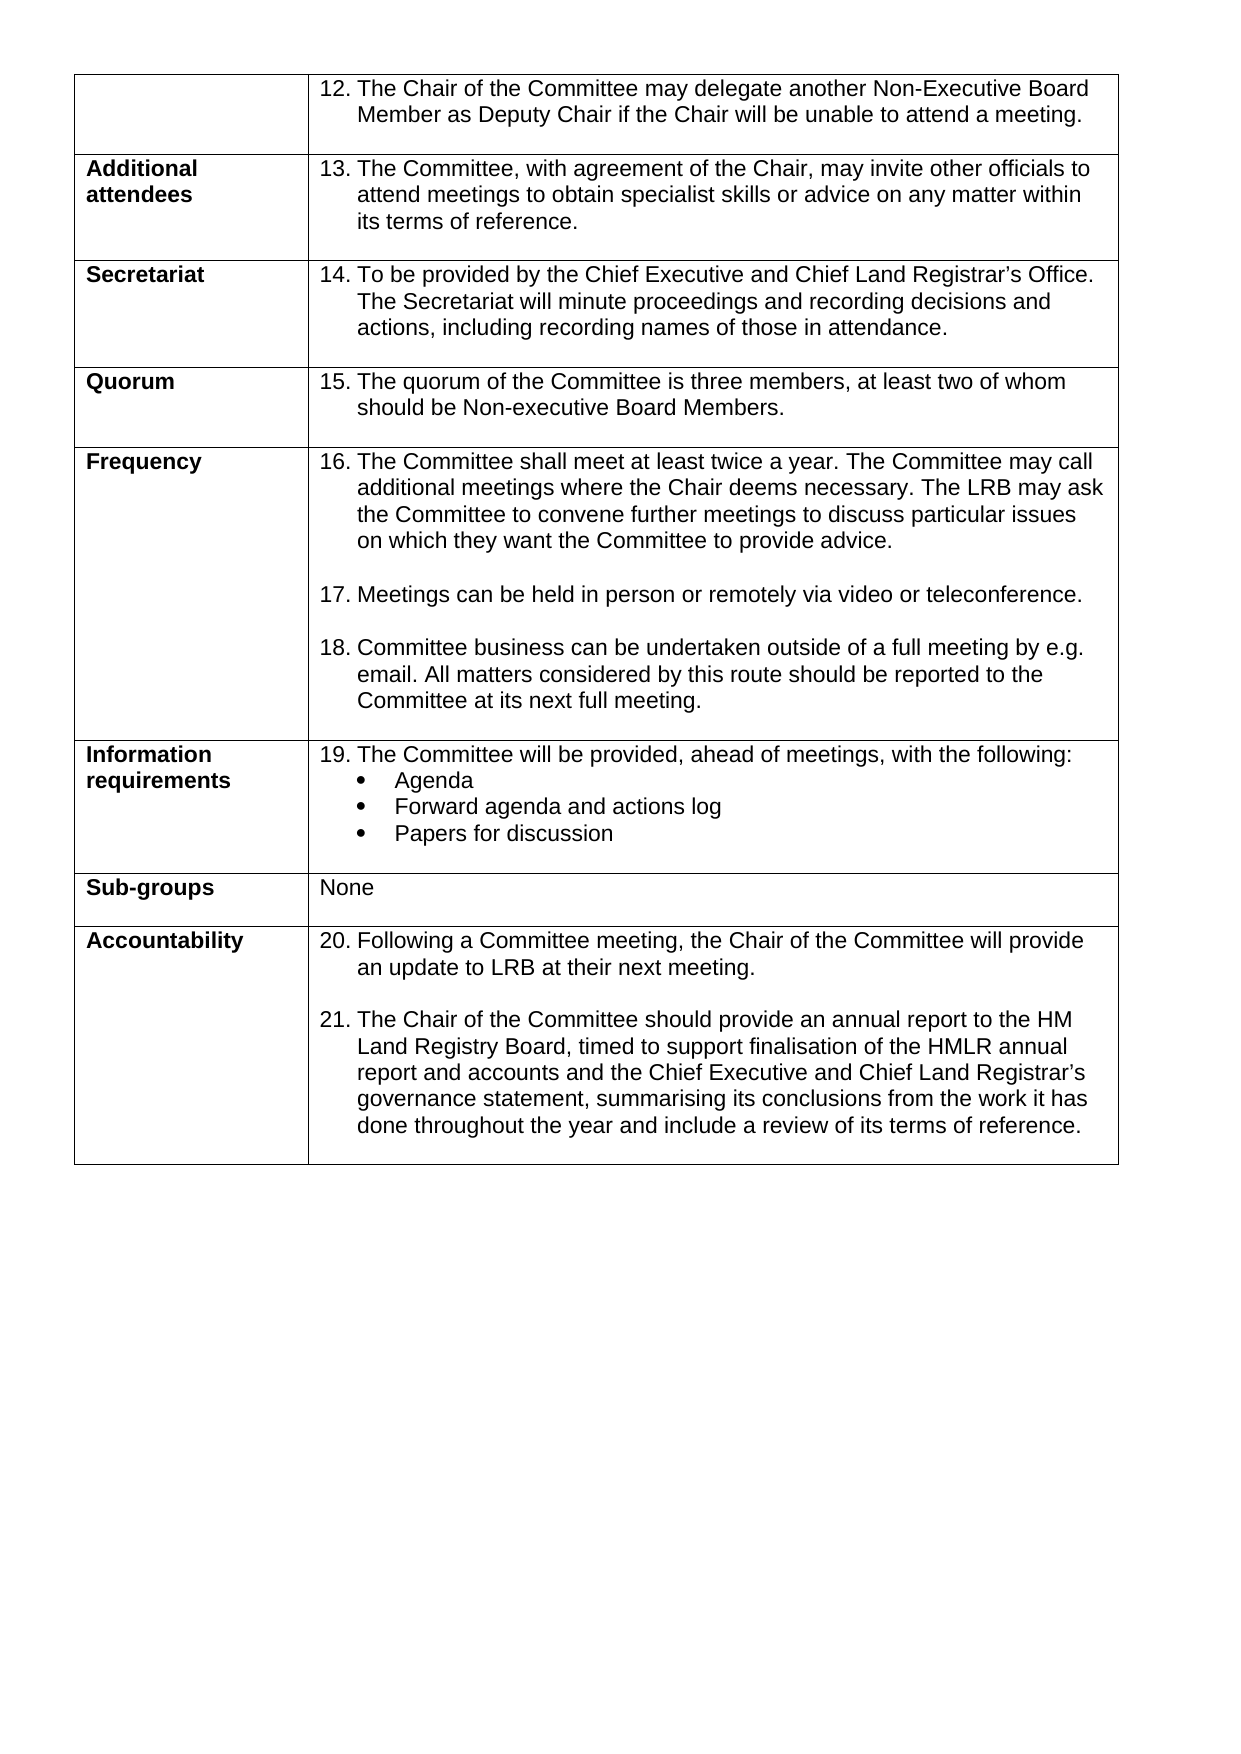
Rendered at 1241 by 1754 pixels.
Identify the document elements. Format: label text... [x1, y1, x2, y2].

table_cell The Committee shall meet at least twice a year. The Committee may call additional meetings where the Chair deems necessary. The LRB may ask the Committee to convene further meetings to discuss particular issues on which they want the Committee to provide advice. Meetings can be held in person or remotely via video or teleconference. Committee business can be undertaken outside of a full meeting by e.g. email. All matters considered by this route should be reported to the Committee at its next full meeting. [309, 448, 1118, 739]
table_cell The quorum of the Committee is three members, at least two of whom should be Non-executive Board Members. [309, 368, 1118, 447]
table_cell Sub-groups [75, 874, 308, 926]
table_cell Additional attendees [75, 155, 308, 260]
table_cell Secretariat [75, 261, 308, 367]
table_cell The Committee, with agreement of the Chair, may invite other officials to attend meetings to obtain specialist skills or advice on any matter within its terms of reference. [309, 155, 1118, 260]
table_cell Frequency [75, 448, 308, 739]
table_cell Following a Committee meeting, the Chair of the Committee will provide an update to LRB at their next meeting. The Chair of the Committee should provide an annual report to the HM Land Registry Board, timed to support finalisation of the HMLR annual report and accounts and the Chief Executive and Chief Land Registrar’s governance statement, summarising its conclusions from the work it has done throughout the year and include a review of its terms of reference. [309, 927, 1118, 1164]
table_cell The Committee will be provided, ahead of meetings, with the following: Agenda Forward agenda and actions log Papers for discussion [309, 741, 1118, 872]
table_cell Accountability [75, 927, 308, 1164]
table_cell Quorum [75, 368, 308, 447]
table_cell [75, 75, 308, 154]
table_cell The Chair of the Committee will be a Non-executive Board Member, as appointed by the Chair of LRB. The Chair of the Committee may delegate another Non-Executive Board Member as Deputy Chair if the Chair will be unable to attend a meeting. [309, 75, 1118, 154]
table_cell Information requirements [75, 741, 308, 872]
table_cell To be provided by the Chief Executive and Chief Land Registrar’s Office. The Secretariat will minute proceedings and recording decisions and actions, including recording names of those in attendance. [309, 261, 1118, 367]
table_cell None [309, 874, 1118, 926]
